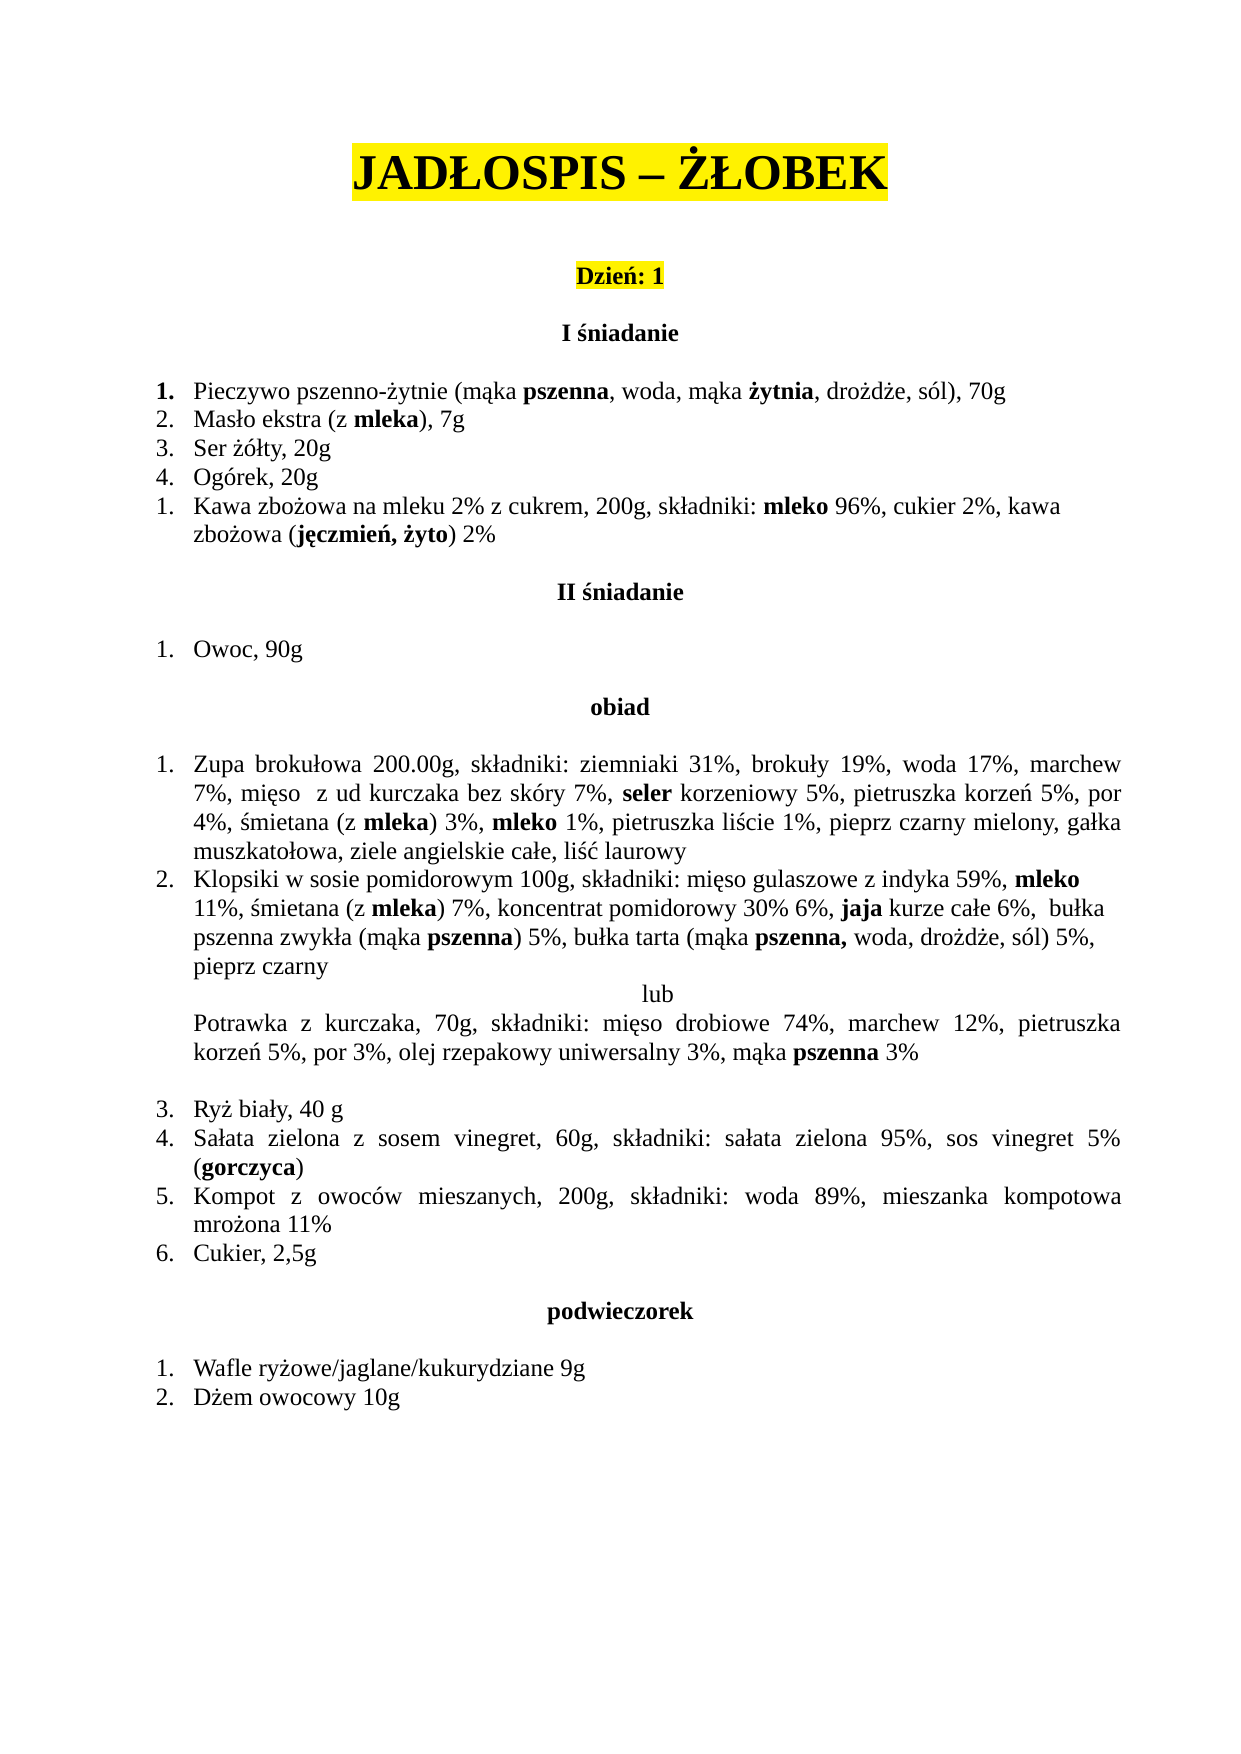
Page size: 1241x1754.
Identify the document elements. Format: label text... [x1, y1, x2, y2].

subtitle podwieczorek [118, 1296, 1122, 1324]
subtitle Dżem owocowy 10g [156, 1382, 1122, 1411]
subtitle Wafle ryżowe/jaglane/kukurydziane 9g [156, 1353, 1122, 1382]
subtitle Potrawka z kurczaka, 70g, składniki: mięso drobiowe 74%, marchew 12%, pietruszka korzeń 5%, por 3%, olej rzepakowy uniwersalny 3%, mąka pszenna 3% [156, 1008, 1122, 1066]
list Klopsiki w sosie pomidorowym 100g, składniki: mięso gulaszowe z indyka 59%, mleko 11%, śmietana (z mleka) 7%, koncentrat pomidorowy 30% 6%, jaja kurze całe 6%, bułka pszenna zwykła (mąka pszenna) 5%, bułka tarta (mąka pszenna, woda, drożdże, sól) 5%, pieprz czarny [156, 864, 1122, 979]
subtitle obiad [118, 692, 1122, 721]
subtitle Kompot z owoców mieszanych, 200g, składniki: woda 89%, mieszanka kompotowa mrożona 11% [156, 1181, 1122, 1238]
subtitle Ogórek, 20g [156, 462, 1122, 491]
list Zupa brokułowa 200.00g, składniki: ziemniaki 31%, brokuły 19%, woda 17%, marchew 7%, mięso z ud kurczaka bez skóry 7%, seler korzeniowy 5%, pietruszka korzeń 5%, por 4%, śmietana (z mleka) 3%, mleko 1%, pietruszka liście 1%, pieprz czarny mielony, gałka muszkatołowa, ziele angielskie całe, liść laurowy [156, 749, 1122, 864]
list lub [156, 979, 1122, 1008]
subtitle Kawa zbożowa na mleku 2% z cukrem, 200g, składniki: mleko 96%, cukier 2%, kawa zbożowa (jęczmień, żyto) 2% [156, 491, 1122, 548]
subtitle Dzień: 1 [118, 261, 1122, 289]
list Ryż biały, 40 g [156, 1094, 1122, 1123]
subtitle Sałata zielona z sosem vinegret, 60g, składniki: sałata zielona 95%, sos vinegret 5% (gorczyca) [156, 1123, 1122, 1181]
subtitle II śniadanie [118, 577, 1122, 606]
subtitle Pieczywo pszenno-żytnie (mąka pszenna, woda, mąka żytnia, drożdże, sól), 70g [156, 376, 1122, 404]
subtitle Cukier, 2,5g [156, 1238, 1122, 1267]
subtitle I śniadanie [118, 318, 1122, 347]
subtitle Masło ekstra (z mleka), 7g [156, 404, 1122, 433]
subtitle Ser żółty, 20g [156, 433, 1122, 462]
subtitle JADŁOSPIS – ŻŁOBEK [118, 143, 1122, 201]
subtitle Owoc, 90g [156, 634, 1122, 663]
